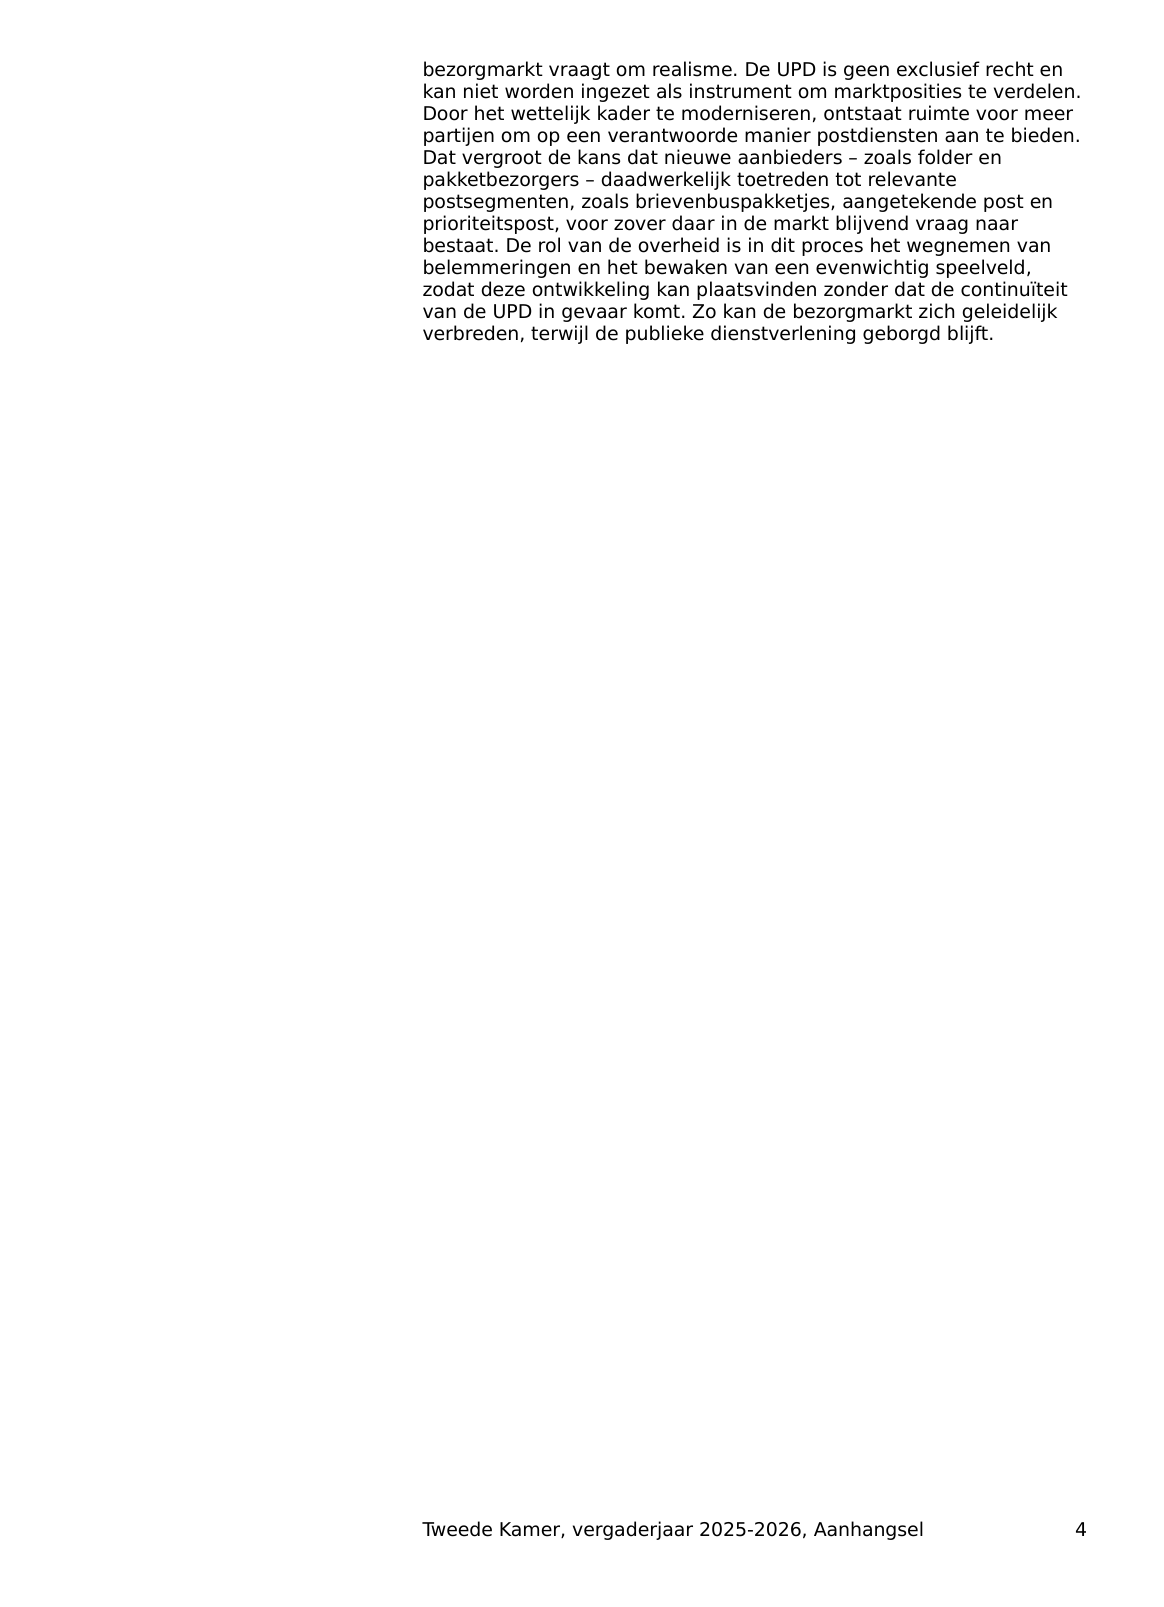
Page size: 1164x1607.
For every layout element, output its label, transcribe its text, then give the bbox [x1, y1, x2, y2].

text bezorgmarkt vraagt om realisme. De UPD is geen exclusief recht en kan niet worden ingezet als instrument om marktposities te verdelen. Door het wettelijk kader te moderniseren, ontstaat ruimte voor meer partijen om op een verantwoorde manier postdiensten aan te bieden. Dat vergroot de kans dat nieuwe aanbieders – zoals folder en pakketbezorgers – daadwerkelijk toetreden tot relevante postsegmenten, zoals brievenbuspakketjes, aangetekende post en prioriteitspost, voor zover daar in de markt blijvend vraag naar bestaat. De rol van de overheid is in dit proces het wegnemen van belemmeringen en het bewaken van een evenwichtig speelveld, zodat deze ontwikkeling kan plaatsvinden zonder dat de continuïteit van de UPD in gevaar komt. Zo kan de bezorgmarkt zich geleidelijk verbreden, terwijl de publieke dienstverlening geborgd blijft. [422, 59, 1087, 345]
